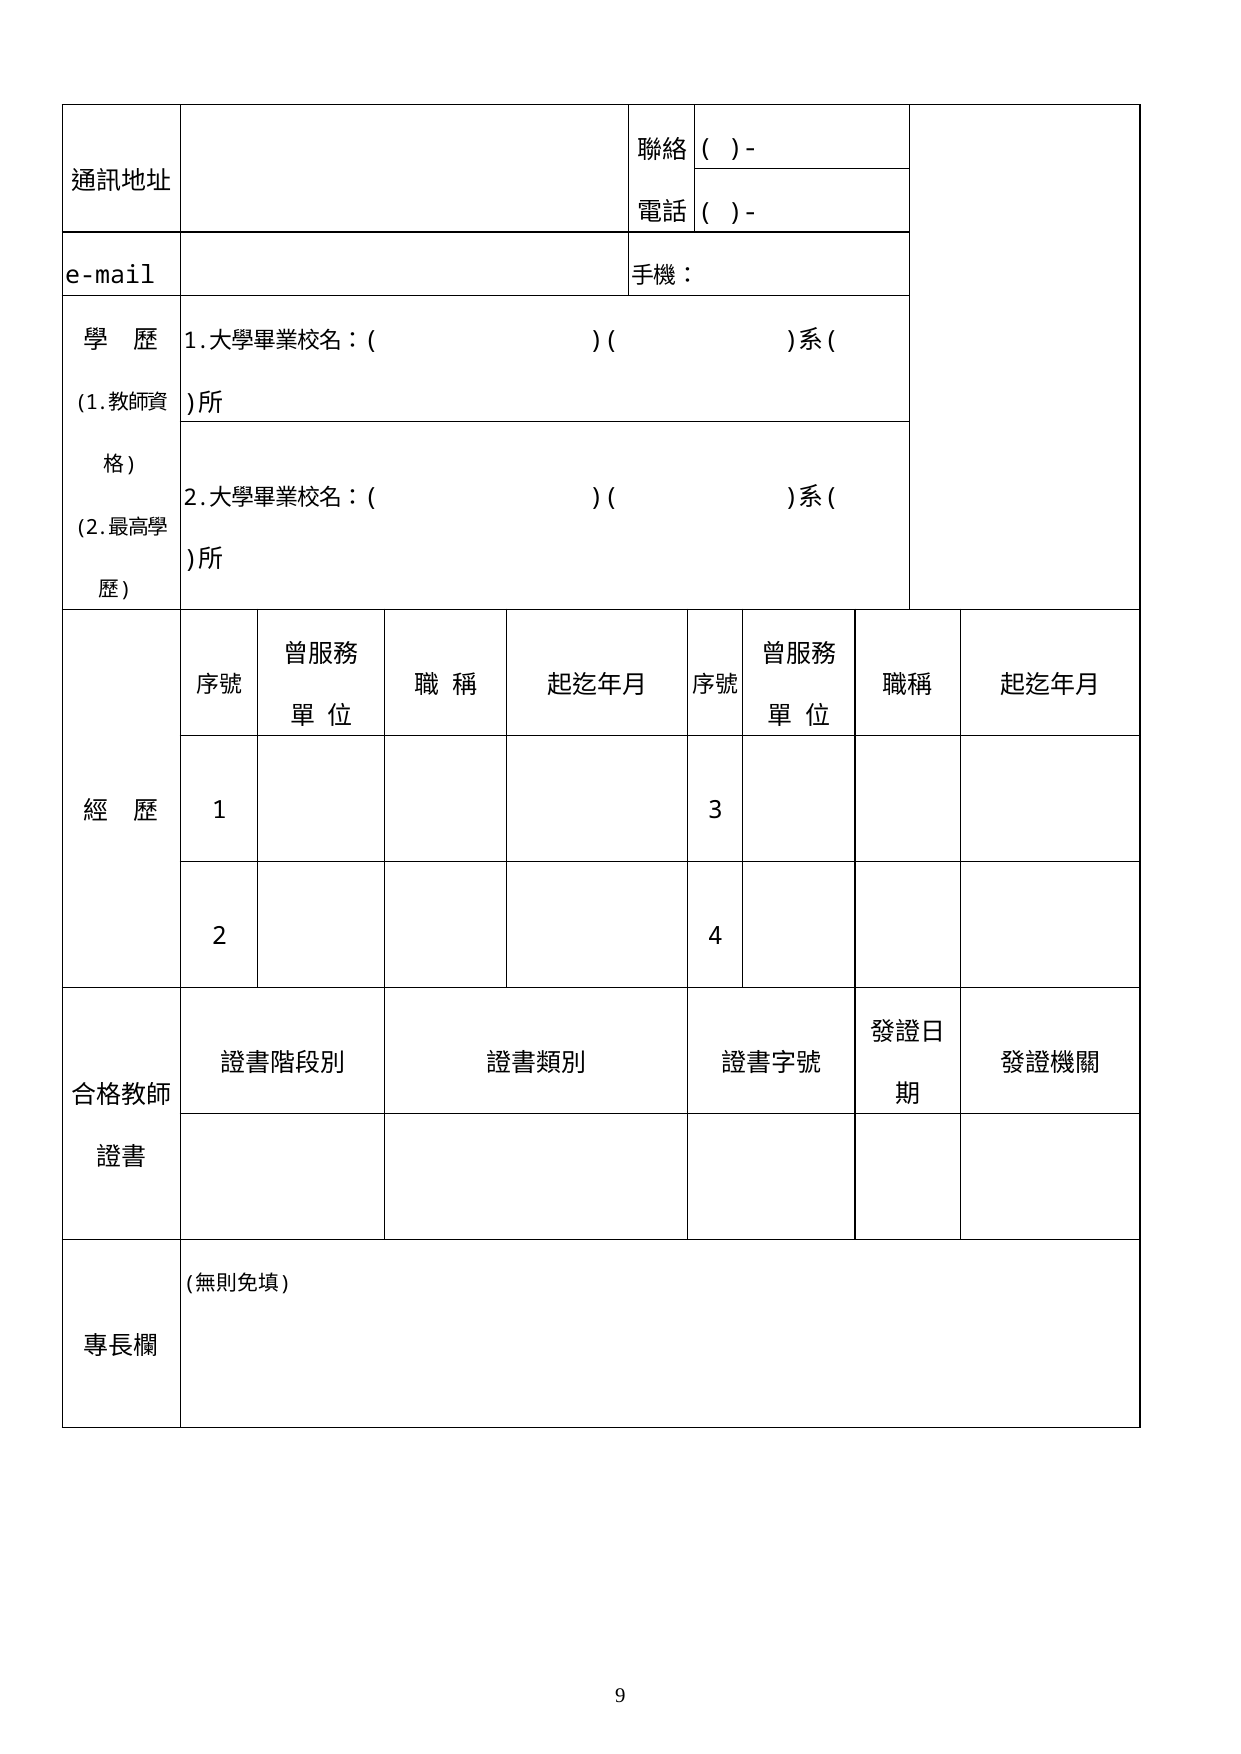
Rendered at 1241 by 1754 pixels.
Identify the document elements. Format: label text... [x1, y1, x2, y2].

table_cell 2.大學畢業校名：( )( )系( )所 [181, 422, 909, 608]
table_cell 起迄年月 [961, 610, 1139, 734]
table_cell 曾服務 單 位 [258, 610, 384, 734]
table_cell [507, 736, 687, 861]
table_cell 通訊地址 [63, 105, 180, 231]
table_cell [258, 736, 384, 861]
table_cell 職稱 [856, 610, 960, 734]
table_cell 證書階段別 [181, 988, 384, 1113]
table_cell 證書字號 [688, 988, 854, 1113]
table_cell [856, 736, 960, 861]
table_cell [910, 105, 1139, 608]
table_cell [856, 1114, 960, 1239]
table_cell 專長欄 [63, 1240, 180, 1427]
table_cell 曾服務 單 位 [743, 610, 854, 734]
table_cell 發證日期 [856, 988, 960, 1113]
table_cell 職 稱 [385, 610, 506, 734]
table_cell [181, 1114, 384, 1239]
table_cell 3 [688, 736, 742, 861]
table_cell [385, 1114, 687, 1239]
table_cell [181, 233, 628, 295]
table_cell 學 歷 (1.教師資格) (2.最高學歷) [63, 296, 180, 608]
table_cell 經 歷 [63, 610, 180, 987]
table_cell [181, 105, 628, 231]
table_cell [385, 736, 506, 861]
table_cell 合格教師證書 [63, 988, 180, 1239]
table_cell [688, 1114, 854, 1239]
table_cell [507, 862, 687, 987]
table_cell 發證機關 [961, 988, 1139, 1113]
table_cell 證書類別 [385, 988, 687, 1113]
table_cell [961, 862, 1139, 987]
table_cell 1.大學畢業校名：( )( )系( )所 [181, 296, 909, 421]
table_cell 1 [181, 736, 257, 861]
table_cell 起迄年月 [507, 610, 687, 734]
table_cell [961, 736, 1139, 861]
table_cell 序號 [181, 610, 257, 734]
table_cell 2 [181, 862, 257, 987]
table_cell [258, 862, 384, 987]
table_cell [856, 862, 960, 987]
table_cell 4 [688, 862, 742, 987]
table_cell [961, 1114, 1139, 1239]
table_cell (無則免填) [181, 1240, 1139, 1427]
table_cell 手機： [629, 233, 909, 295]
table_cell 序號 [688, 610, 742, 734]
table_cell 聯絡 電話 [629, 105, 694, 231]
table_cell [743, 736, 854, 861]
table_cell ( )- [695, 105, 909, 168]
table_cell ( )- [695, 169, 909, 231]
table_cell [385, 862, 506, 987]
table_cell [743, 862, 854, 987]
table_cell e-mail [63, 233, 180, 295]
